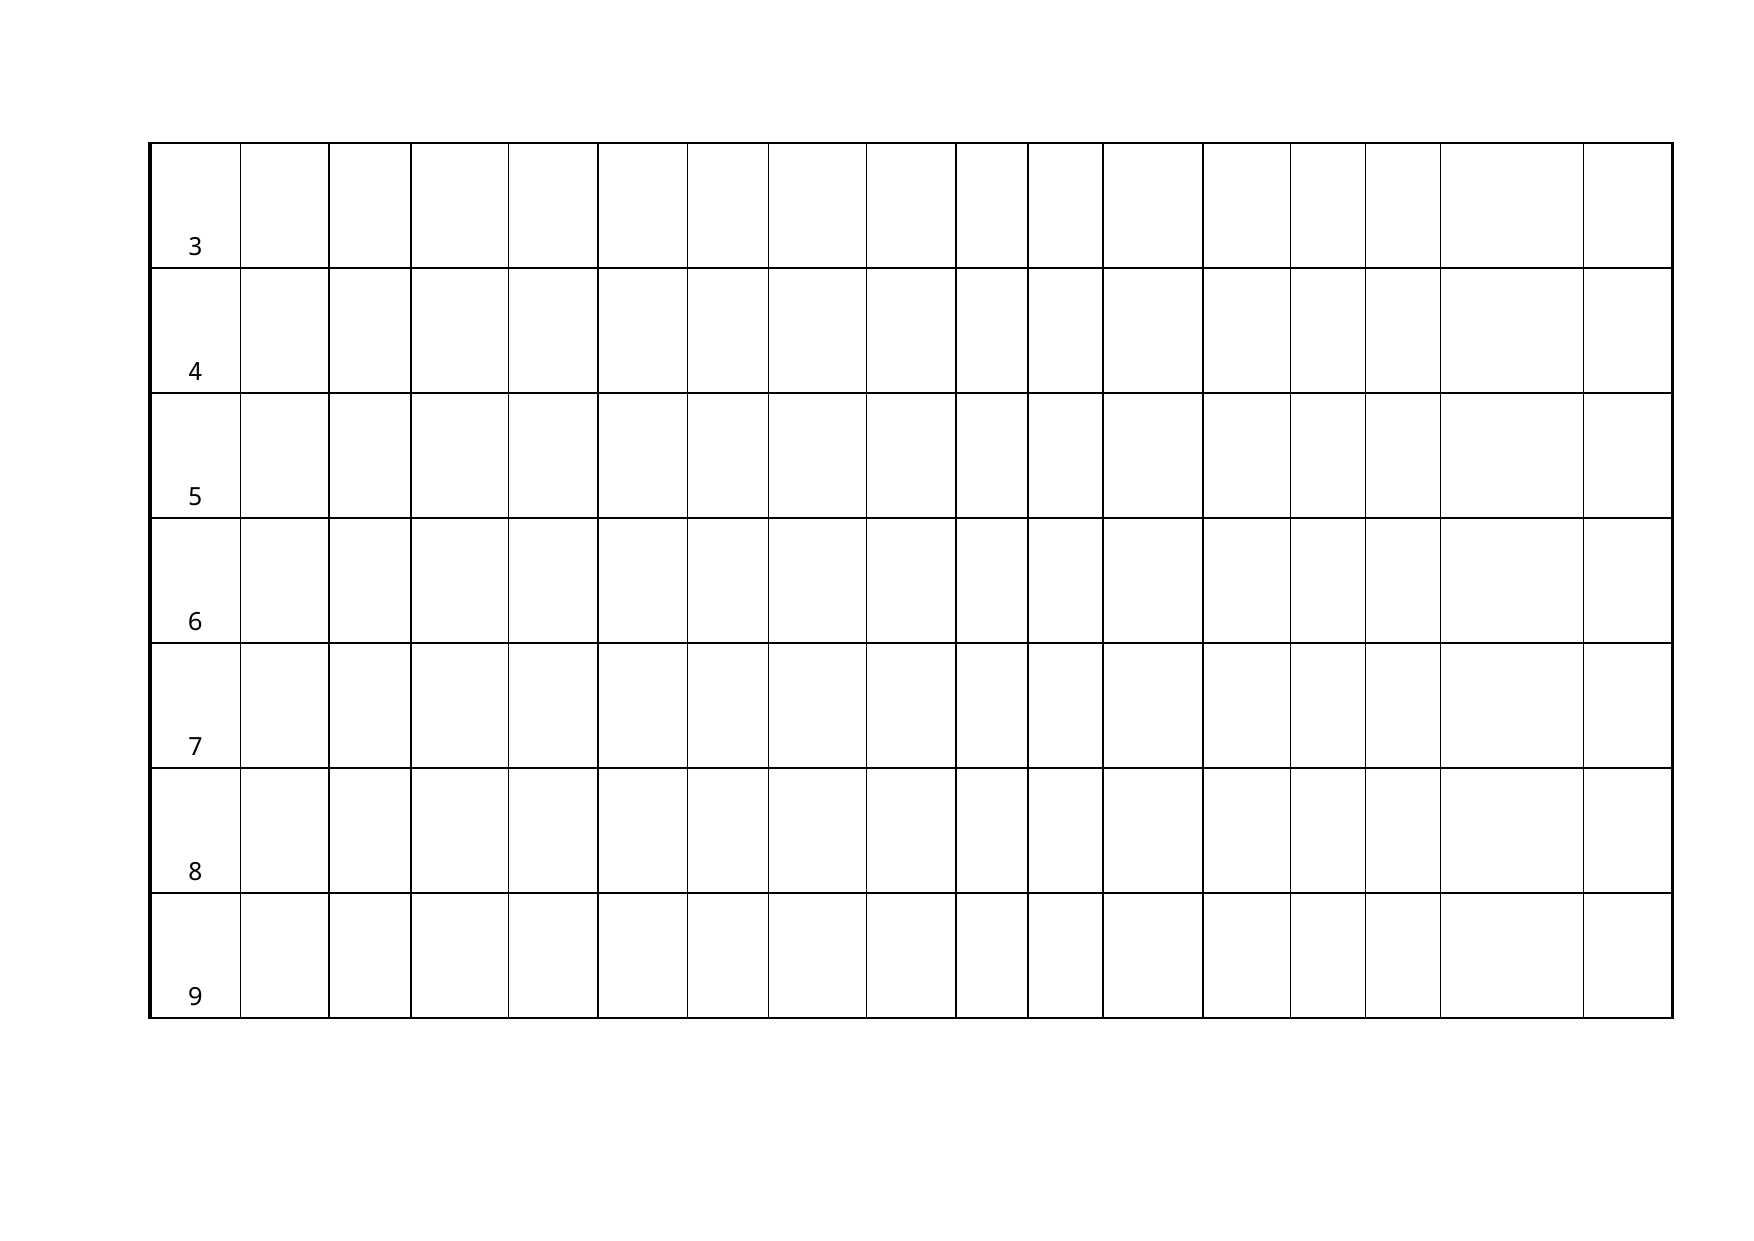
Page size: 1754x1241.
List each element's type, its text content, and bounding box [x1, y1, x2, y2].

table_cell [509, 894, 597, 1017]
table_cell [1029, 894, 1102, 1017]
table_cell [688, 394, 768, 517]
table_cell [509, 394, 597, 517]
table_cell [769, 519, 866, 642]
table_cell [1584, 769, 1671, 892]
table_cell 5 [152, 394, 240, 517]
table_cell [867, 394, 955, 517]
table_cell [412, 144, 508, 267]
table_cell [330, 394, 410, 517]
table_cell [509, 519, 597, 642]
table_cell [412, 894, 508, 1017]
table_cell [1029, 269, 1102, 392]
table_cell [1441, 894, 1583, 1017]
table_cell 8 [152, 769, 240, 892]
table_cell [1029, 144, 1102, 267]
table_cell [1366, 269, 1440, 392]
table_cell [769, 269, 866, 392]
table_cell [1584, 519, 1671, 642]
table_cell 9 [152, 894, 240, 1017]
table_cell [1441, 644, 1583, 767]
table_cell [330, 894, 410, 1017]
table_cell [330, 769, 410, 892]
table_cell [1291, 269, 1365, 392]
table_cell [509, 269, 597, 392]
table_cell [688, 144, 768, 267]
table_cell [1104, 519, 1202, 642]
table_cell [1029, 394, 1102, 517]
table_cell [241, 769, 328, 892]
table_cell [1104, 769, 1202, 892]
table_cell [241, 644, 328, 767]
table_cell [688, 769, 768, 892]
table_cell [241, 144, 328, 267]
table_cell [1584, 269, 1671, 392]
table_cell 4 [152, 269, 240, 392]
table_cell [1291, 394, 1365, 517]
table_cell [957, 769, 1027, 892]
table_cell 3 [152, 144, 240, 267]
table_cell [330, 644, 410, 767]
table_cell [769, 144, 866, 267]
table_cell [867, 269, 955, 392]
table_cell [957, 519, 1027, 642]
table_cell [1204, 269, 1290, 392]
table_cell [241, 519, 328, 642]
table_cell [509, 644, 597, 767]
table_cell [1029, 769, 1102, 892]
table_cell [1584, 894, 1671, 1017]
table_cell [867, 519, 955, 642]
table_cell [412, 269, 508, 392]
table_cell 7 [152, 644, 240, 767]
table_cell [867, 144, 955, 267]
table_cell [599, 269, 687, 392]
table_cell [1584, 144, 1671, 267]
table_cell [769, 644, 866, 767]
table_cell [1441, 394, 1583, 517]
table_cell [1029, 644, 1102, 767]
table_cell [769, 394, 866, 517]
table_cell [1366, 644, 1440, 767]
table_cell [599, 644, 687, 767]
table_cell [1204, 519, 1290, 642]
table_cell [1441, 519, 1583, 642]
table_cell [599, 519, 687, 642]
table_cell [867, 644, 955, 767]
table_cell [509, 769, 597, 892]
table_cell [241, 269, 328, 392]
table_cell [509, 144, 597, 267]
table_cell [1104, 144, 1202, 267]
table_cell [688, 894, 768, 1017]
table_cell [1366, 519, 1440, 642]
table_cell [1366, 769, 1440, 892]
table_cell [412, 394, 508, 517]
table_cell [1204, 769, 1290, 892]
table_cell [241, 394, 328, 517]
table_cell [1104, 394, 1202, 517]
table_cell [1204, 394, 1290, 517]
table_cell [330, 144, 410, 267]
table_cell [769, 769, 866, 892]
table_cell [599, 144, 687, 267]
table_cell [1441, 269, 1583, 392]
table_cell [1204, 894, 1290, 1017]
table_cell [599, 769, 687, 892]
table_cell [688, 519, 768, 642]
table_cell [1366, 894, 1440, 1017]
table_cell [1029, 519, 1102, 642]
table_cell [688, 269, 768, 392]
table_cell [957, 269, 1027, 392]
table_cell [867, 769, 955, 892]
table_cell [1366, 144, 1440, 267]
table_cell [957, 644, 1027, 767]
table_cell [957, 894, 1027, 1017]
table_cell [1366, 394, 1440, 517]
table_cell [330, 519, 410, 642]
table_cell 6 [152, 519, 240, 642]
table_cell [1104, 644, 1202, 767]
table_cell [241, 894, 328, 1017]
table_cell [957, 144, 1027, 267]
table_cell [412, 769, 508, 892]
table_cell [412, 644, 508, 767]
table_cell [1104, 269, 1202, 392]
table_cell [1291, 144, 1365, 267]
table_cell [1441, 144, 1583, 267]
table_cell [1291, 644, 1365, 767]
table_cell [599, 394, 687, 517]
table_cell [1441, 769, 1583, 892]
table_cell [1204, 144, 1290, 267]
table_cell [1291, 769, 1365, 892]
table_cell [330, 269, 410, 392]
table_cell [1291, 519, 1365, 642]
table_cell [769, 894, 866, 1017]
table_cell [957, 394, 1027, 517]
table_cell [688, 644, 768, 767]
table_cell [1104, 894, 1202, 1017]
table_cell [1584, 644, 1671, 767]
table_cell [412, 519, 508, 642]
table_cell [867, 894, 955, 1017]
table_cell [599, 894, 687, 1017]
table_cell [1204, 644, 1290, 767]
table_cell [1584, 394, 1671, 517]
table_cell [1291, 894, 1365, 1017]
